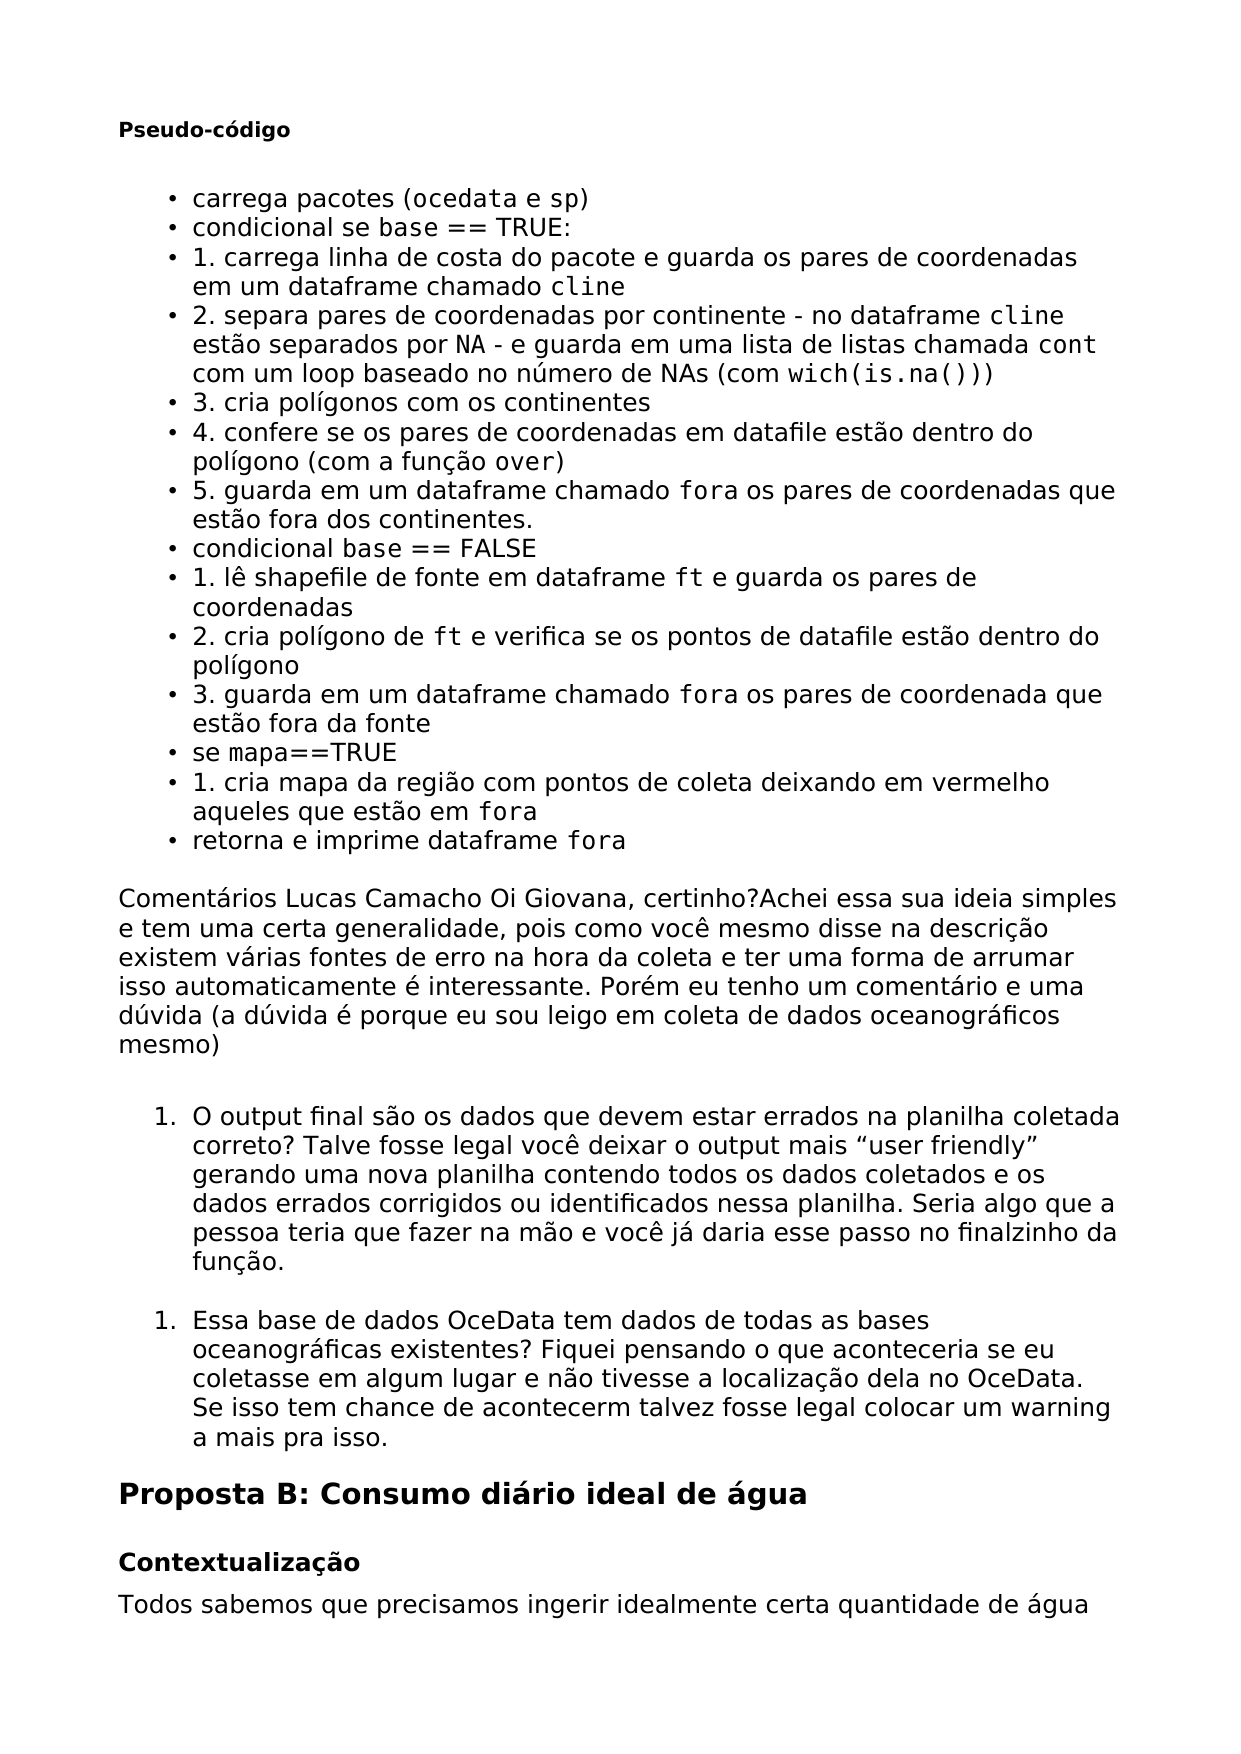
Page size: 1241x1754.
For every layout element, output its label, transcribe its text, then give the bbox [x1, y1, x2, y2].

list 1. lê shapefile de fonte em dataframe ft e guarda os pares de coordenadas [177, 563, 1122, 622]
list 3. cria polígonos com os continentes [177, 388, 1122, 418]
list 1. cria mapa da região com pontos de coleta deixando em vermelho aqueles que estão em fora [177, 768, 1122, 826]
list 4. confere se os pares de coordenadas em datafile estão dentro do polígono (com a função over) [177, 418, 1122, 476]
list O output final são os dados que devem estar errados na planilha coletada correto? Talve fosse legal você deixar o output mais “user friendly” gerando uma nova planilha contendo todos os dados coletados e os dados errados corrigidos ou identificados nessa planilha. Seria algo que a pessoa teria que fazer na mão e você já daria esse passo no finalzinho da função. [177, 1102, 1122, 1277]
list carrega pacotes (ocedata e sp) [177, 184, 1122, 213]
list se mapa==TRUE [177, 738, 1122, 768]
list condicional base == FALSE [177, 534, 1122, 563]
list 1. carrega linha de costa do pacote e guarda os pares de coordenadas em um dataframe chamado cline [177, 243, 1122, 301]
list 2. cria polígono de ft e verifica se os pontos de datafile estão dentro do polígono [177, 622, 1122, 680]
subtitle Proposta B: Consumo diário ideal de água [118, 1477, 1122, 1511]
list retorna e imprime dataframe fora [177, 826, 1122, 855]
list Essa base de dados OceData tem dados de todas as bases oceanográficas existentes? Fiquei pensando o que aconteceria se eu coletasse em algum lugar e não tivesse a localização dela no OceData. Se isso tem chance de acontecerm talvez fosse legal colocar um warning a mais pra isso. [177, 1306, 1122, 1452]
list 2. separa pares de coordenadas por continente - no dataframe cline estão separados por NA - e guarda em uma lista de listas chamada cont com um loop baseado no número de NAs (com wich(is.na())) [177, 301, 1122, 388]
text Comentários Lucas Camacho Oi Giovana, certinho?Achei essa sua ideia simples e tem uma certa generalidade, pois como você mesmo disse na descrição existem várias fontes de erro na hora da coleta e ter uma forma de arrumar isso automaticamente é interessante. Porém eu tenho um comentário e uma dúvida (a dúvida é porque eu sou leigo em coleta de dados oceanográficos mesmo) [118, 885, 1122, 1060]
list 3. guarda em um dataframe chamado fora os pares de coordenada que estão fora da fonte [177, 680, 1122, 738]
text Todos sabemos que precisamos ingerir idealmente certa quantidade de água [118, 1590, 1122, 1619]
subtitle Contextualização [118, 1548, 1122, 1578]
subtitle Pseudo-código [118, 118, 1122, 142]
list 5. guarda em um dataframe chamado fora os pares de coordenadas que estão fora dos continentes. [177, 476, 1122, 534]
list condicional se base == TRUE: [177, 213, 1122, 243]
